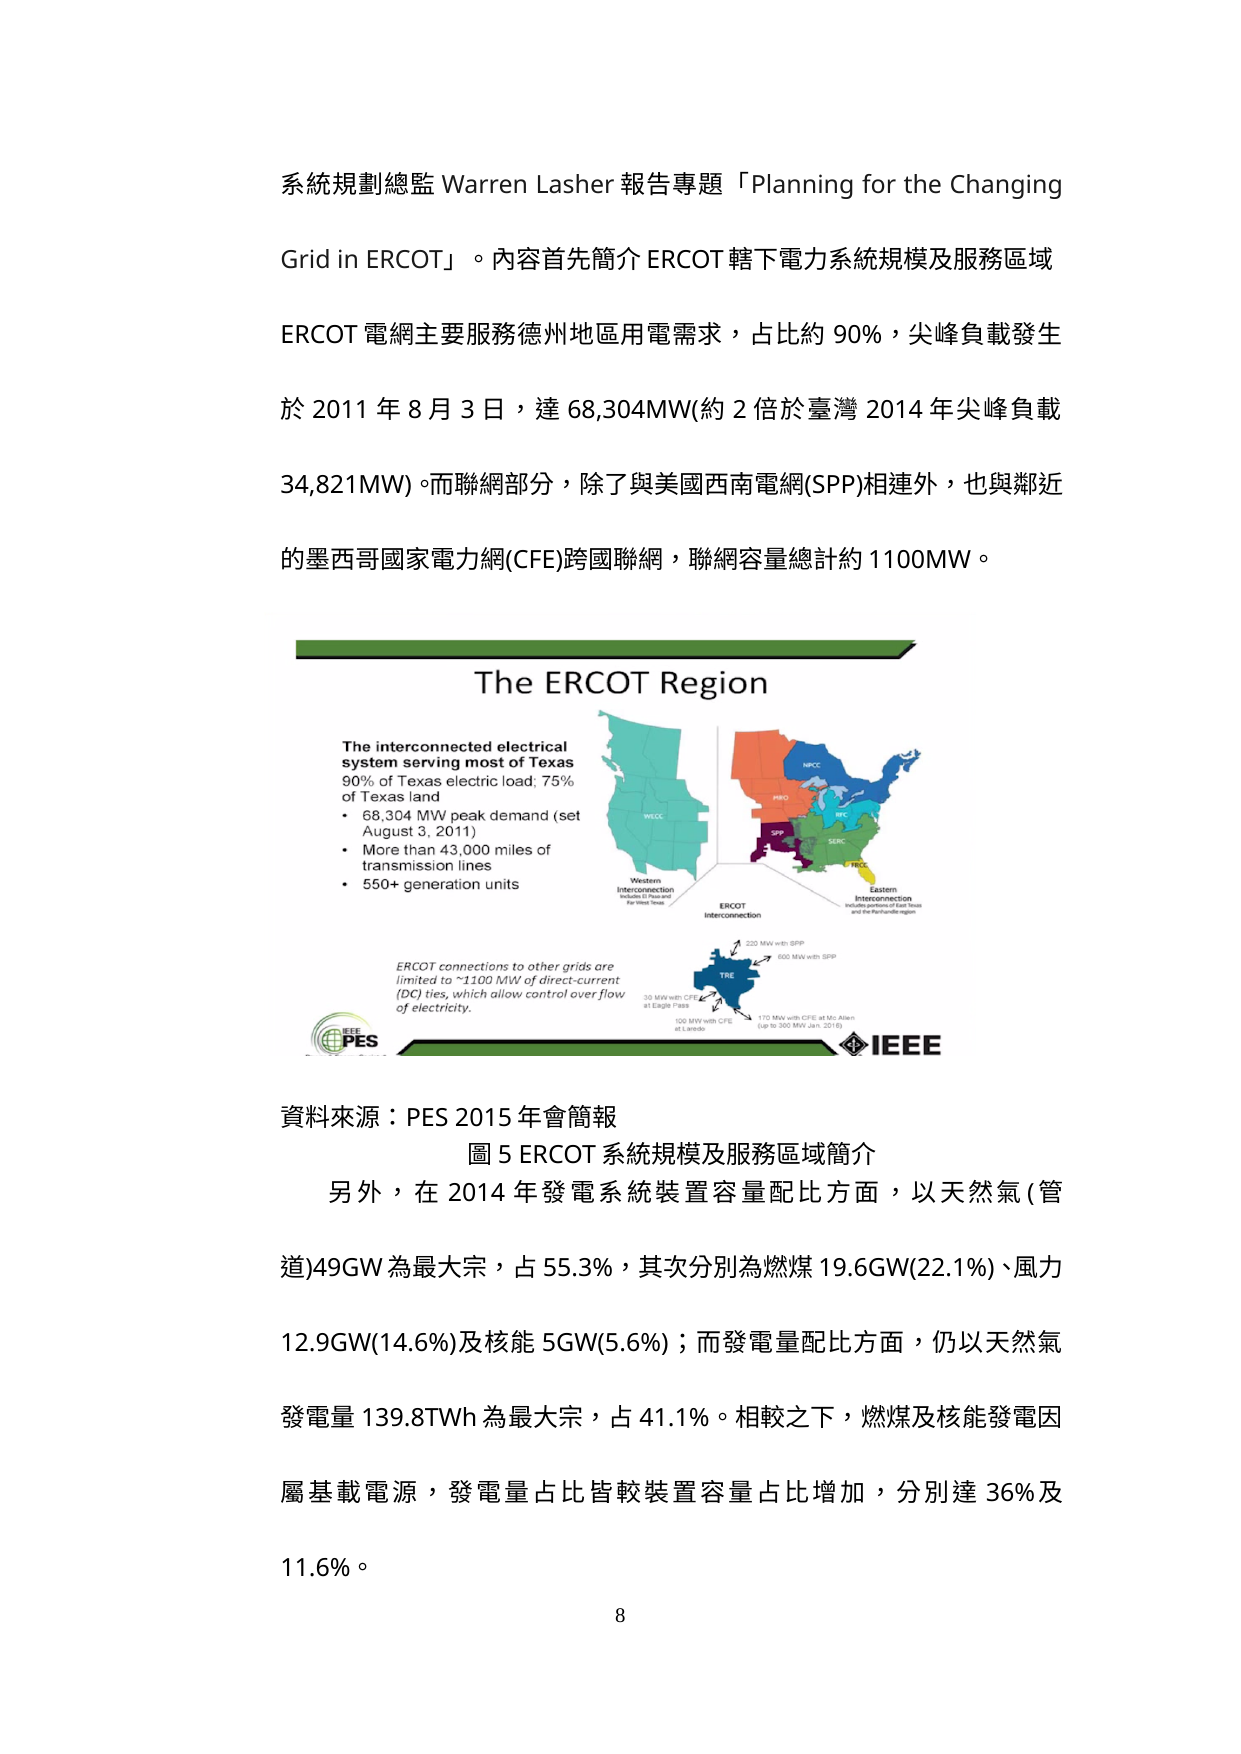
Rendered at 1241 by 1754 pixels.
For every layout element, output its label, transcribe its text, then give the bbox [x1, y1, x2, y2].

text 另外，在2014年發電系統裝置容量配比方面，以天然氣(管道)49GW為最大宗，占55.3%，其次分別為燃煤19.6GW(22.1%)、風力12.9GW(14.6%)及核能5GW(5.6%)；而發電量配比方面，仍以天然氣發電量139.8TWh為最大宗，占41.1%。相較之下，燃煤及核能發電因屬基載電源，發電量占比皆較裝置容量占比增加，分別達36%及11.6%。 [280, 1171, 1063, 1584]
text 資料來源：PES 2015年會簡報 [280, 1096, 1063, 1134]
picture [264, 612, 977, 1056]
text 由德州電力調度中心(Electric Reliability Council of Texas, ERCOT)系統規劃總監Warren Lasher報告專題「Planning for the Changing Grid in ERCOT」。內容首先簡介ERCOT轄下電力系統規模及服務區域。ERCOT電網主要服務德州地區用電需求，占比約90%，尖峰負載發生於2011年8月3日，達68,304MW(約2倍於臺灣2014年尖峰負載34,821MW)。而聯網部分，除了與美國西南電網(SPP)相連外，也與鄰近的墨西哥國家電力網(CFE)跨國聯網，聯網容量總計約1100MW。 [280, 163, 1063, 576]
text 圖5 ERCOT系統規模及服務區域簡介 [280, 1134, 1063, 1171]
